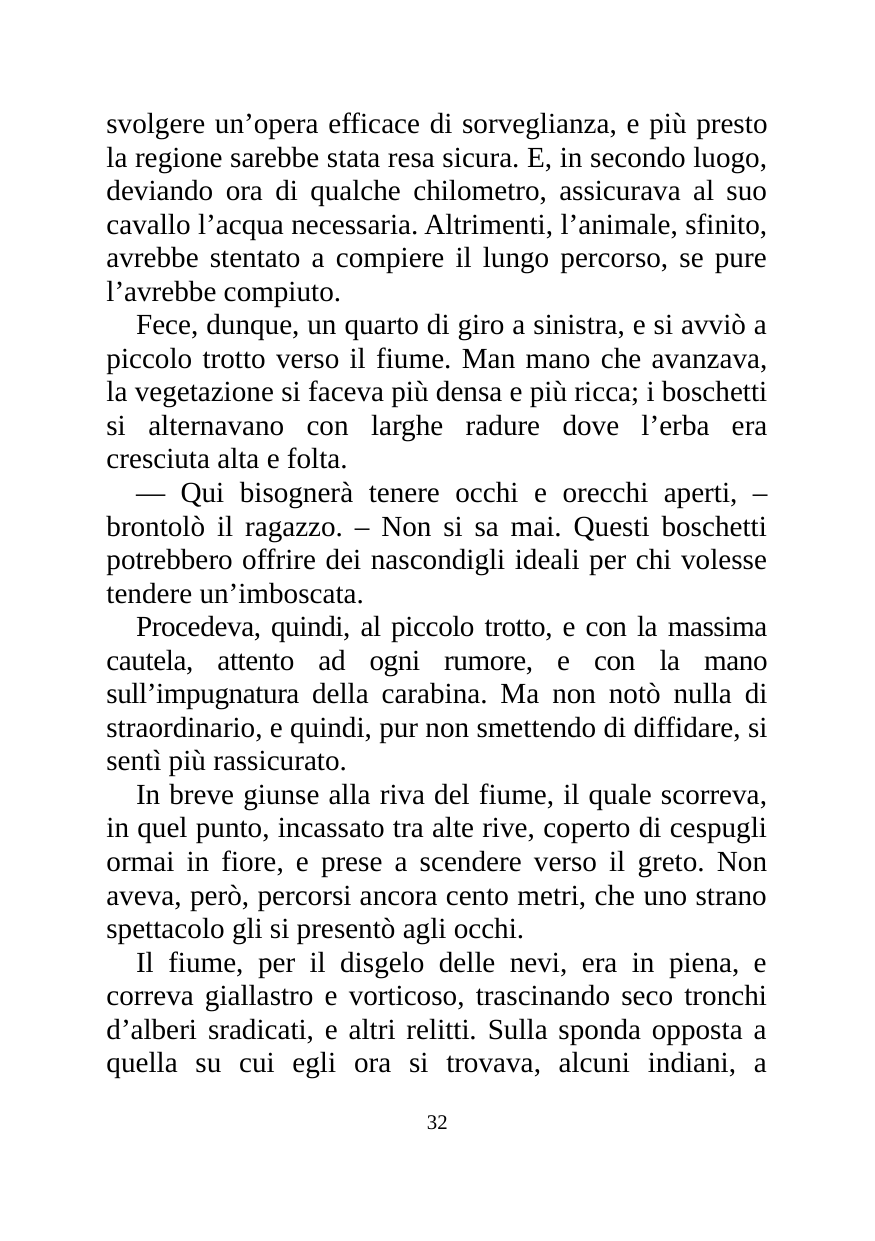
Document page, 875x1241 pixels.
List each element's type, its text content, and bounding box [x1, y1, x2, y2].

text Il fiume, per il disgelo delle nevi, era in piena, e correva giallastro e vorticoso, trascinando seco tronchi d’alberi sradicati, e altri relitti. Sulla sponda opposta a quella su cui egli ora si trovava, alcuni indiani, a [106, 945, 768, 1079]
text svolgere un’opera efficace di sorveglianza, e più presto la regione sarebbe stata resa sicura. E, in secondo luogo, deviando ora di qualche chilometro, assicurava al suo cavallo l’acqua necessaria. Altrimenti, l’animale, sfinito, avrebbe stentato a compiere il lungo percorso, se pure l’avrebbe compiuto. [106, 106, 768, 307]
text In breve giunse alla riva del fiume, il quale scorreva, in quel punto, incassato tra alte rive, coperto di cespugli ormai in fiore, e prese a scendere verso il greto. Non aveva, però, percorsi ancora cento metri, che uno strano spettacolo gli si presentò agli occhi. [106, 777, 768, 945]
text Procedeva, quindi, al piccolo trotto, e con la massima cautela, attento ad ogni rumore, e con la mano sull’impugnatura della carabina. Ma non notò nulla di straordinario, e quindi, pur non smettendo di diffidare, si sentì più rassicurato. [106, 609, 768, 777]
text Fece, dunque, un quarto di giro a sinistra, e si avviò a piccolo trotto verso il fiume. Man mano che avanzava, la vegetazione si faceva più densa e più ricca; i boschetti si alternavano con larghe radure dove l’erba era cresciuta alta e folta. [106, 307, 768, 475]
text — Qui bisognerà tenere occhi e orecchi aperti, – brontolò il ragazzo. – Non si sa mai. Questi boschetti potrebbero offrire dei nascondigli ideali per chi volesse tendere un’imboscata. [106, 475, 768, 609]
